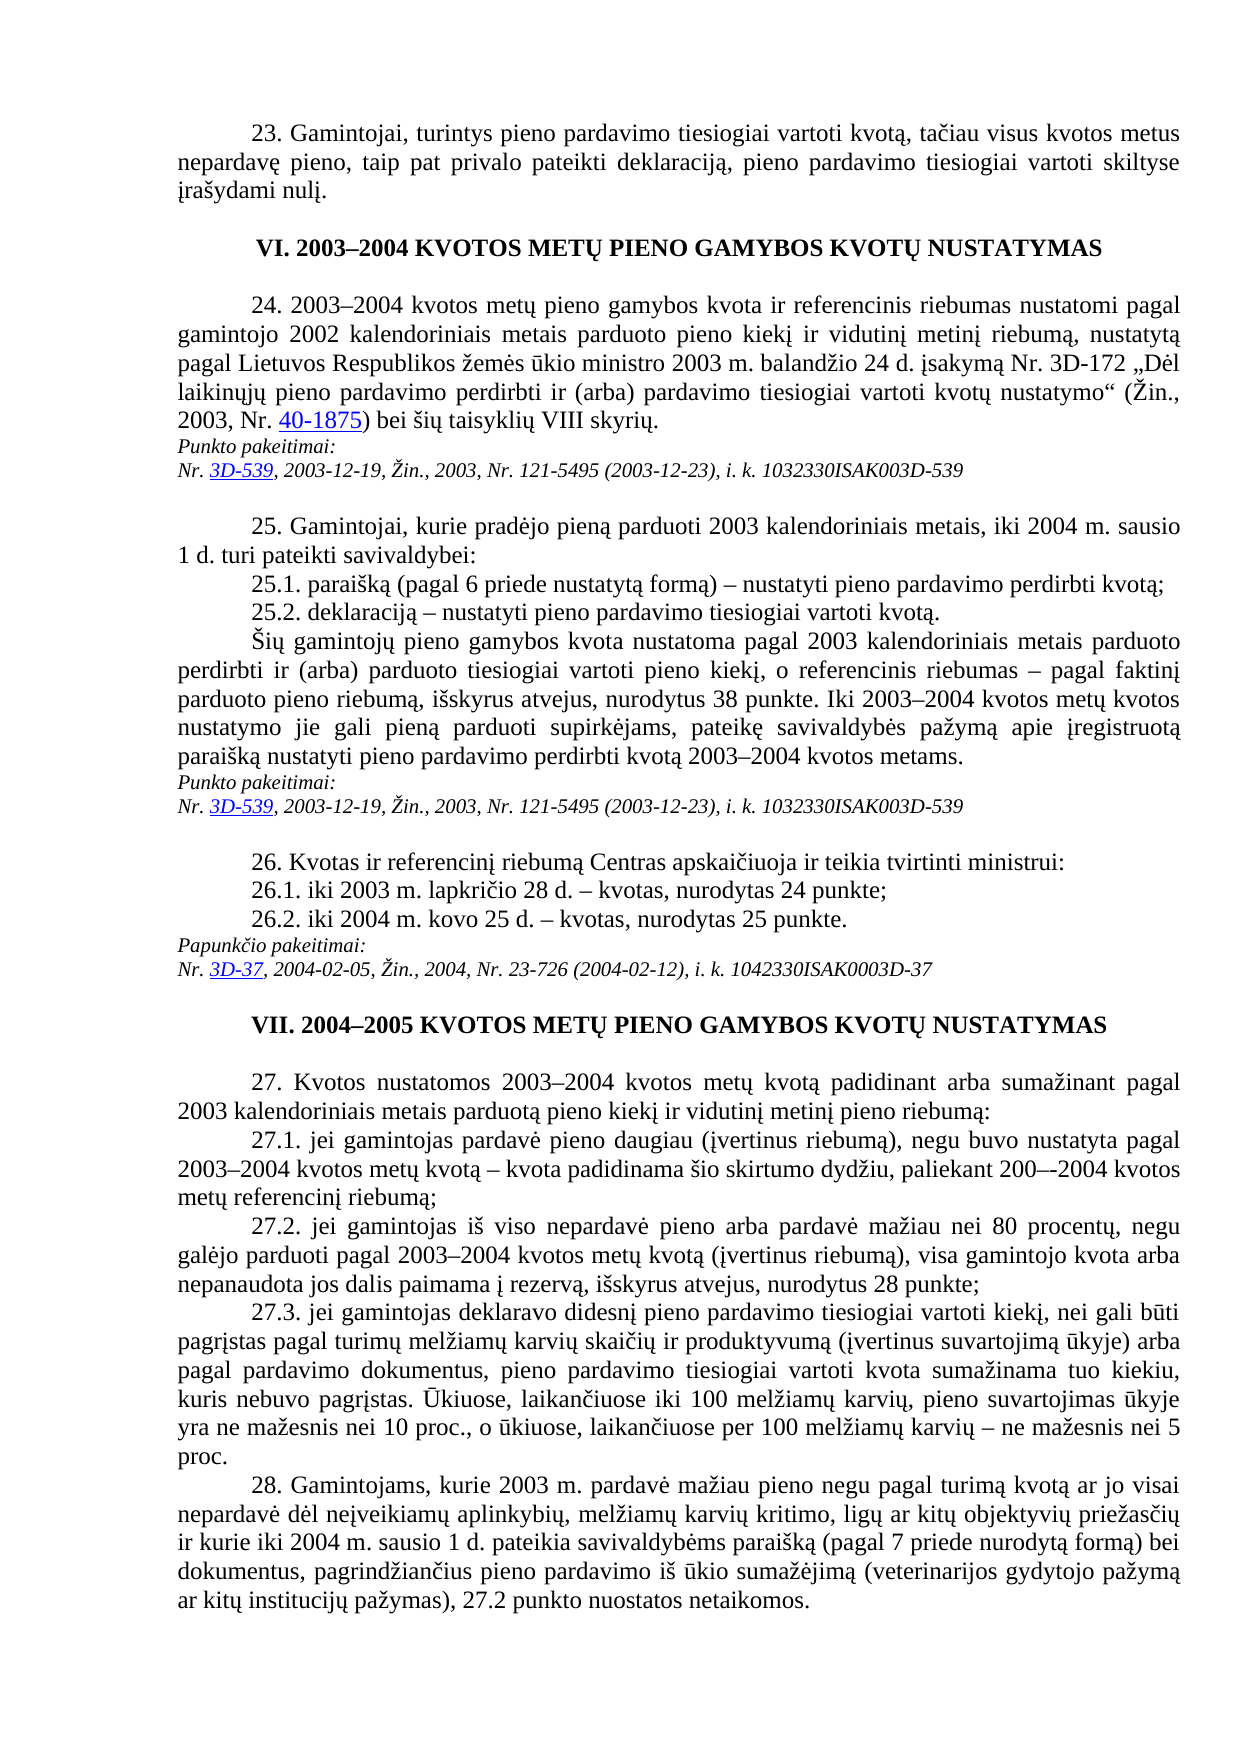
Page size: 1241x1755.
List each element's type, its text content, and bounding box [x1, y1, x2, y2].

text 27.1. jei gamintojas pardavė pieno daugiau (įvertinus riebumą), negu buvo nustatyta pagal 2003–2004 kvotos metų kvotą – kvota padidinama šio skirtumo dydžiu, paliekant 200–-2004 kvotos metų referencinį riebumą; [177, 1125, 1181, 1211]
text Papunkčio pakeitimai: [177, 933, 1181, 957]
text Nr. 3D-37, 2004-02-05, Žin., 2004, Nr. 23-726 (2004-02-12), i. k. 1042330ISAK0003D-37 [177, 957, 1181, 981]
text 25.2. deklaraciją – nustatyti pieno pardavimo tiesiogiai vartoti kvotą. [177, 597, 1181, 626]
text VII. 2004–2005 KVOTOS METŲ PIENO GAMYBOS KVOTŲ NUSTATYMAS [177, 1010, 1181, 1039]
text Punkto pakeitimai: [177, 434, 1181, 458]
text 26.2. iki 2004 m. kovo 25 d. – kvotas, nurodytas 25 punkte. [177, 904, 1181, 933]
text Punkto pakeitimai: [177, 770, 1181, 794]
text 24. 2003–2004 kvotos metų pieno gamybos kvota ir referencinis riebumas nustatomi pagal gamintojo 2002 kalendoriniais metais parduoto pieno kiekį ir vidutinį metinį riebumą, nustatytą pagal Lietuvos Respublikos žemės ūkio ministro 2003 m. balandžio 24 d. įsakymą Nr. 3D-172 „Dėl laikinųjų pieno pardavimo perdirbti ir (arba) pardavimo tiesiogiai vartoti kvotų nustatymo“ (Žin., 2003, Nr. 40-1875) bei šių taisyklių VIII skyrių. [177, 291, 1181, 434]
text 25. Gamintojai, kurie pradėjo pieną parduoti 2003 kalendoriniais metais, iki 2004 m. sausio 1 d. turi pateikti savivaldybei: [177, 511, 1181, 569]
text 28. Gamintojams, kurie 2003 m. pardavė mažiau pieno negu pagal turimą kvotą ar jo visai nepardavė dėl neįveikiamų aplinkybių, melžiamų karvių kritimo, ligų ar kitų objektyvių priežasčių ir kurie iki 2004 m. sausio 1 d. pateikia savivaldybėms paraišką (pagal 7 priede nurodytą formą) bei dokumentus, pagrindžiančius pieno pardavimo iš ūkio sumažėjimą (veterinarijos gydytojo pažymą ar kitų institucijų pažymas), 27.2 punkto nuostatos netaikomos. [177, 1470, 1181, 1614]
text 26. Kvotas ir referencinį riebumą Centras apskaičiuoja ir teikia tvirtinti ministrui: [177, 847, 1181, 876]
text Nr. 3D-539, 2003-12-19, Žin., 2003, Nr. 121-5495 (2003-12-23), i. k. 1032330ISAK003D-539 [177, 794, 1181, 818]
text 27.3. jei gamintojas deklaravo didesnį pieno pardavimo tiesiogiai vartoti kiekį, nei gali būti pagrįstas pagal turimų melžiamų karvių skaičių ir produktyvumą (įvertinus suvartojimą ūkyje) arba pagal pardavimo dokumentus, pieno pardavimo tiesiogiai vartoti kvota sumažinama tuo kiekiu, kuris nebuvo pagrįstas. Ūkiuose, laikančiuose iki 100 melžiamų karvių, pieno suvartojimas ūkyje yra ne mažesnis nei 10 proc., o ūkiuose, laikančiuose per 100 melžiamų karvių – ne mažesnis nei 5 proc. [177, 1297, 1181, 1470]
text 23. Gamintojai, turintys pieno pardavimo tiesiogiai vartoti kvotą, tačiau visus kvotos metus nepardavę pieno, taip pat privalo pateikti deklaraciją, pieno pardavimo tiesiogiai vartoti skiltyse įrašydami nulį. [177, 118, 1181, 204]
text Šių gamintojų pieno gamybos kvota nustatoma pagal 2003 kalendoriniais metais parduoto perdirbti ir (arba) parduoto tiesiogiai vartoti pieno kiekį, o referencinis riebumas – pagal faktinį parduoto pieno riebumą, išskyrus atvejus, nurodytus 38 punkte. Iki 2003–2004 kvotos metų kvotos nustatymo jie gali pieną parduoti supirkėjams, pateikę savivaldybės pažymą apie įregistruotą paraišką nustatyti pieno pardavimo perdirbti kvotą 2003–2004 kvotos metams. [177, 626, 1181, 770]
text 25.1. paraišką (pagal 6 priede nustatytą formą) – nustatyti pieno pardavimo perdirbti kvotą; [177, 569, 1181, 597]
text 27. Kvotos nustatomos 2003–2004 kvotos metų kvotą padidinant arba sumažinant pagal 2003 kalendoriniais metais parduotą pieno kiekį ir vidutinį metinį pieno riebumą: [177, 1067, 1181, 1125]
text 27.2. jei gamintojas iš viso nepardavė pieno arba pardavė mažiau nei 80 procentų, negu galėjo parduoti pagal 2003–2004 kvotos metų kvotą (įvertinus riebumą), visa gamintojo kvota arba nepanaudota jos dalis paimama į rezervą, išskyrus atvejus, nurodytus 28 punkte; [177, 1211, 1181, 1297]
text VI. 2003–2004 kvotos metŲ PIENO GAMYBOS KVOTŲ NUSTATYMAS [177, 233, 1181, 262]
text 26.1. iki 2003 m. lapkričio 28 d. – kvotas, nurodytas 24 punkte; [177, 876, 1181, 904]
text Nr. 3D-539, 2003-12-19, Žin., 2003, Nr. 121-5495 (2003-12-23), i. k. 1032330ISAK003D-539 [177, 458, 1181, 482]
